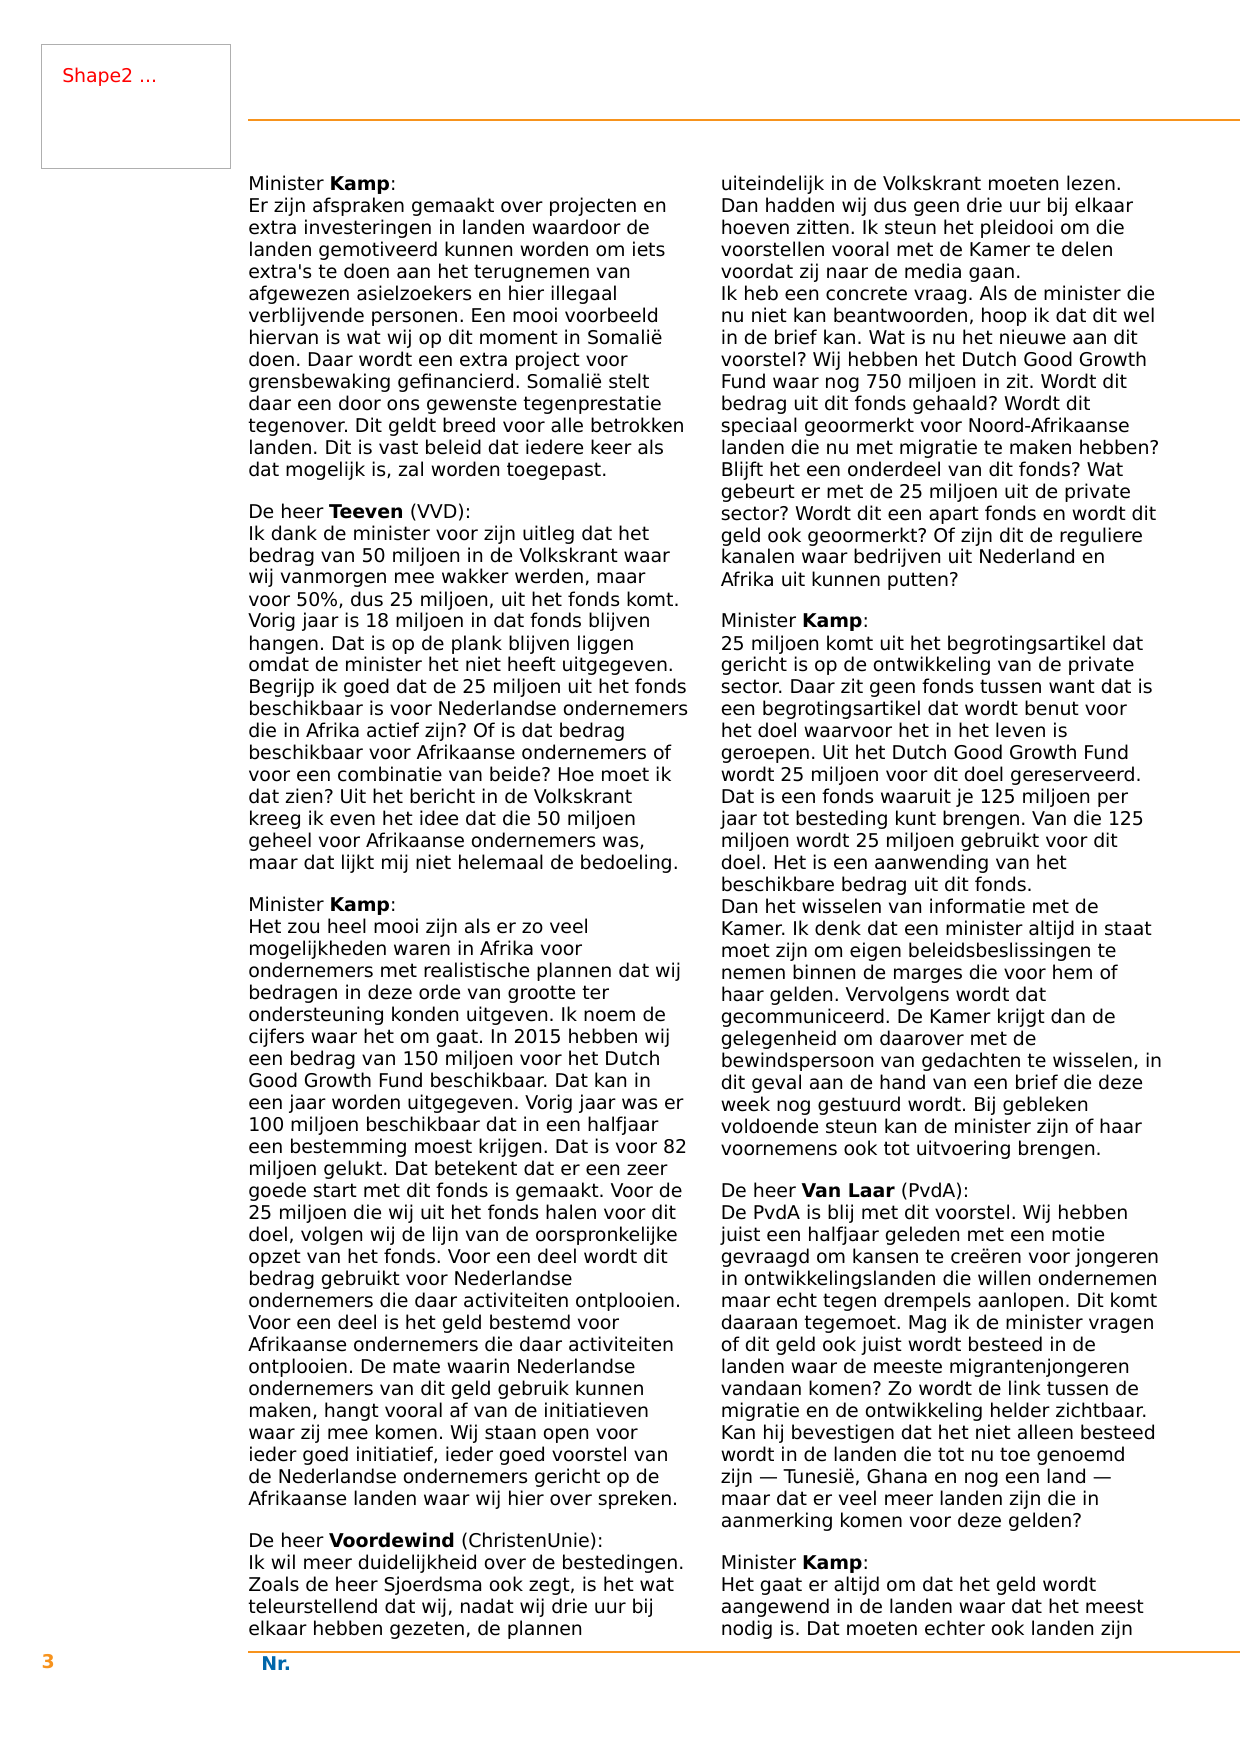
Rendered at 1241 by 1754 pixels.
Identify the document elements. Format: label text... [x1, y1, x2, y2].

text uiteindelijk in de Volkskrant moeten lezen. Dan hadden wij dus geen drie uur bij elkaar hoeven zitten. Ik steun het pleidooi om die voorstellen vooral met de Kamer te delen voordat zij naar de media gaan. [721, 173, 1163, 283]
text Minister Kamp: [721, 1552, 1163, 1573]
text Ik dank de minister voor zijn uitleg dat het bedrag van 50 miljoen in de Volkskrant waar wij vanmorgen mee wakker werden, maar voor 50%, dus 25 miljoen, uit het fonds komt. Vorig jaar is 18 miljoen in dat fonds blijven hangen. Dat is op de plank blijven liggen omdat de minister het niet heeft uitgegeven. Begrijp ik goed dat de 25 miljoen uit het fonds beschikbaar is voor Nederlandse ondernemers die in Afrika actief zijn? Of is dat bedrag beschikbaar voor Afrikaanse ondernemers of voor een combinatie van beide? Hoe moet ik dat zien? Uit het bericht in de Volkskrant kreeg ik even het idee dat die 50 miljoen geheel voor Afrikaanse ondernemers was, maar dat lijkt mij niet helemaal de bedoeling. [248, 522, 691, 874]
text Dan het wisselen van informatie met de Kamer. Ik denk dat een minister altijd in staat moet zijn om eigen beleidsbeslissingen te nemen binnen de marges die voor hem of haar gelden. Vervolgens wordt dat gecommuniceerd. De Kamer krijgt dan de gelegenheid om daarover met de bewindspersoon van gedachten te wisselen, in dit geval aan de hand van een brief die deze week nog gestuurd wordt. Bij gebleken voldoende steun kan de minister zijn of haar voornemens ook tot uitvoering brengen. [721, 896, 1163, 1160]
text Ik wil meer duidelijkheid over de bestedingen. Zoals de heer Sjoerdsma ook zegt, is het wat teleurstellend dat wij, nadat wij drie uur bij elkaar hebben gezeten, de plannen [248, 1552, 691, 1639]
text 25 miljoen komt uit het begrotingsartikel dat gericht is op de ontwikkeling van de private sector. Daar zit geen fonds tussen want dat is een begrotingsartikel dat wordt benut voor het doel waarvoor het in het leven is geroepen. Uit het Dutch Good Growth Fund wordt 25 miljoen voor dit doel gereserveerd. Dat is een fonds waaruit je 125 miljoen per jaar tot besteding kunt brengen. Van die 125 miljoen wordt 25 miljoen gebruikt voor dit doel. Het is een aanwending van het beschikbare bedrag uit dit fonds. [721, 632, 1163, 896]
text Het zou heel mooi zijn als er zo veel mogelijkheden waren in Afrika voor ondernemers met realistische plannen dat wij bedragen in deze orde van grootte ter ondersteuning konden uitgeven. Ik noem de cijfers waar het om gaat. In 2015 hebben wij een bedrag van 150 miljoen voor het Dutch Good Growth Fund beschikbaar. Dat kan in een jaar worden uitgegeven. Vorig jaar was er 100 miljoen beschikbaar dat in een halfjaar een bestemming moest krijgen. Dat is voor 82 miljoen gelukt. Dat betekent dat er een zeer goede start met dit fonds is gemaakt. Voor de 25 miljoen die wij uit het fonds halen voor dit doel, volgen wij de lijn van de oorspronkelijke opzet van het fonds. Voor een deel wordt dit bedrag gebruikt voor Nederlandse ondernemers die daar activiteiten ontplooien. Voor een deel is het geld bestemd voor Afrikaanse ondernemers die daar activiteiten ontplooien. De mate waarin Nederlandse ondernemers van dit geld gebruik kunnen maken, hangt vooral af van de initiatieven waar zij mee komen. Wij staan open voor ieder goed initiatief, ieder goed voorstel van de Nederlandse ondernemers gericht op de Afrikaanse landen waar wij hier over spreken. [248, 916, 691, 1509]
text Minister Kamp: [248, 173, 691, 195]
text Minister Kamp: [248, 894, 691, 916]
text Minister Kamp: [721, 610, 1163, 632]
text De heer Voordewind (ChristenUnie): [248, 1529, 691, 1552]
text De heer Teeven (VVD): [248, 501, 691, 522]
text Ik heb een concrete vraag. Als de minister die nu niet kan beantwoorden, hoop ik dat dit wel in de brief kan. Wat is nu het nieuwe aan dit voorstel? Wij hebben het Dutch Good Growth Fund waar nog 750 miljoen in zit. Wordt dit bedrag uit dit fonds gehaald? Wordt dit speciaal geoormerkt voor Noord-Afrikaanse landen die nu met migratie te maken hebben? Blijft het een onderdeel van dit fonds? Wat gebeurt er met de 25 miljoen uit de private sector? Wordt dit een apart fonds en wordt dit geld ook geoormerkt? Of zijn dit de reguliere kanalen waar bedrijven uit Nederland en Afrika uit kunnen putten? [721, 283, 1163, 590]
text Er zijn afspraken gemaakt over projecten en extra investeringen in landen waardoor de landen gemotiveerd kunnen worden om iets extra's te doen aan het terugnemen van afgewezen asielzoekers en hier illegaal verblijvende personen. Een mooi voorbeeld hiervan is wat wij op dit moment in Somalië doen. Daar wordt een extra project voor grensbewaking gefinancierd. Somalië stelt daar een door ons gewenste tegenprestatie tegenover. Dit geldt breed voor alle betrokken landen. Dit is vast beleid dat iedere keer als dat mogelijk is, zal worden toegepast. [248, 195, 691, 481]
text Het gaat er altijd om dat het geld wordt aangewend in de landen waar dat het meest nodig is. Dat moeten echter ook landen zijn [721, 1573, 1163, 1639]
text De PvdA is blij met dit voorstel. Wij hebben juist een halfjaar geleden met een motie gevraagd om kansen te creëren voor jongeren in ontwikkelingslanden die willen ondernemen maar echt tegen drempels aanlopen. Dit komt daaraan tegemoet. Mag ik de minister vragen of dit geld ook juist wordt besteed in de landen waar de meeste migrantenjongeren vandaan komen? Zo wordt de link tussen de migratie en de ontwikkeling helder zichtbaar. Kan hij bevestigen dat het niet alleen besteed wordt in de landen die tot nu toe genoemd zijn — Tunesië, Ghana en nog een land — maar dat er veel meer landen zijn die in aanmerking komen voor deze gelden? [721, 1202, 1163, 1532]
text De heer Van Laar (PvdA): [721, 1180, 1163, 1202]
